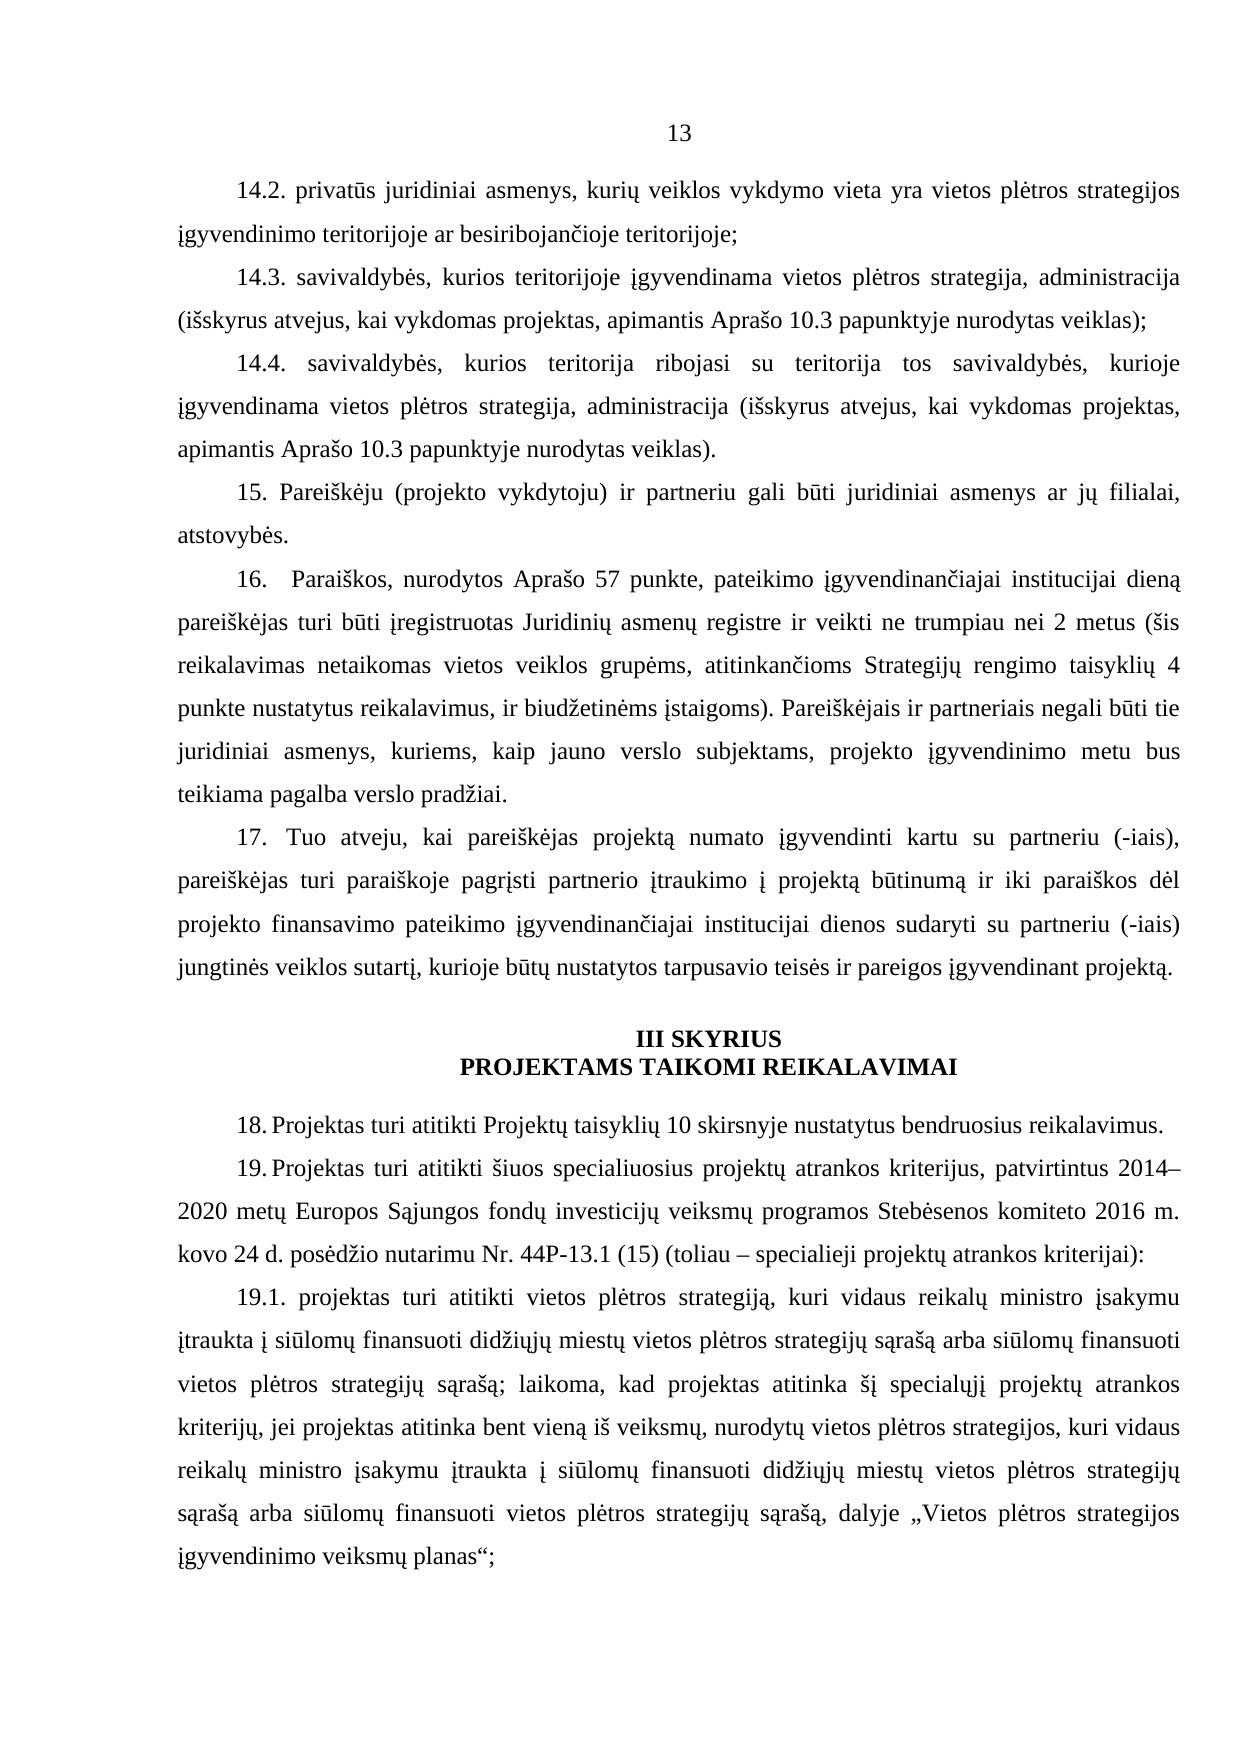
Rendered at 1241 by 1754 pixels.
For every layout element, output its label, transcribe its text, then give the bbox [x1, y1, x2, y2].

text 14.3. savivaldybės, kurios teritorijoje įgyvendinama vietos plėtros strategija, administracija (išskyrus atvejus, kai vykdomas projektas, apimantis Aprašo 10.3 papunktyje nurodytas veiklas); [177, 262, 1181, 334]
text 17. Tuo atveju, kai pareiškėjas projektą numato įgyvendinti kartu su partneriu (-iais), pareiškėjas turi paraiškoje pagrįsti partnerio įtraukimo į projektą būtinumą ir iki paraiškos dėl projekto finansavimo pateikimo įgyvendinančiajai institucijai dienos sudaryti su partneriu (-iais) jungtinės veiklos sutartį, kurioje būtų nustatytos tarpusavio teisės ir pareigos įgyvendinant projektą. [177, 822, 1181, 981]
text III SKYRIUS [177, 1024, 1181, 1052]
text 18. Projektas turi atitikti Projektų taisyklių 10 skirsnyje nustatytus bendruosius reikalavimus. [177, 1110, 1181, 1139]
text 15. Pareiškėju (projekto vykdytoju) ir partneriu gali būti juridiniai asmenys ar jų filialai, atstovybės. [177, 477, 1181, 549]
text 14.2. privatūs juridiniai asmenys, kurių veiklos vykdymo vieta yra vietos plėtros strategijos įgyvendinimo teritorijoje ar besiribojančioje teritorijoje; [177, 176, 1181, 247]
text PROJEKTAMS TAIKOMI REIKALAVIMAI [177, 1052, 1181, 1081]
text 19. Projektas turi atitikti šiuos specialiuosius projektų atrankos kriterijus, patvirtintus 2014–2020 metų Europos Sąjungos fondų investicijų veiksmų programos Stebėsenos komiteto 2016 m. kovo 24 d. posėdžio nutarimu Nr. 44P-13.1 (15) (toliau – specialieji projektų atrankos kriterijai): [177, 1153, 1181, 1268]
text 19.1. projektas turi atitikti vietos plėtros strategiją, kuri vidaus reikalų ministro įsakymu įtraukta į siūlomų finansuoti didžiųjų miestų vietos plėtros strategijų sąrašą arba siūlomų finansuoti vietos plėtros strategijų sąrašą; laikoma, kad projektas atitinka šį specialųjį projektų atrankos kriterijų, jei projektas atitinka bent vieną iš veiksmų, nurodytų vietos plėtros strategijos, kuri vidaus reikalų ministro įsakymu įtraukta į siūlomų finansuoti didžiųjų miestų vietos plėtros strategijų sąrašą arba siūlomų finansuoti vietos plėtros strategijų sąrašą, dalyje „Vietos plėtros strategijos įgyvendinimo veiksmų planas“; [177, 1282, 1181, 1570]
text 14.4. savivaldybės, kurios teritorija ribojasi su teritorija tos savivaldybės, kurioje įgyvendinama vietos plėtros strategija, administracija (išskyrus atvejus, kai vykdomas projektas, apimantis Aprašo 10.3 papunktyje nurodytas veiklas). [177, 348, 1181, 463]
text 16. Paraiškos, nurodytos Aprašo 57 punkte, pateikimo įgyvendinančiajai institucijai dieną pareiškėjas turi būti įregistruotas Juridinių asmenų registre ir veikti ne trumpiau nei 2 metus (šis reikalavimas netaikomas vietos veiklos grupėms, atitinkančioms Strategijų rengimo taisyklių 4 punkte nustatytus reikalavimus, ir biudžetinėms įstaigoms). Pareiškėjais ir partneriais negali būti tie juridiniai asmenys, kuriems, kaip jauno verslo subjektams, projekto įgyvendinimo metu bus teikiama pagalba verslo pradžiai. [177, 564, 1181, 808]
